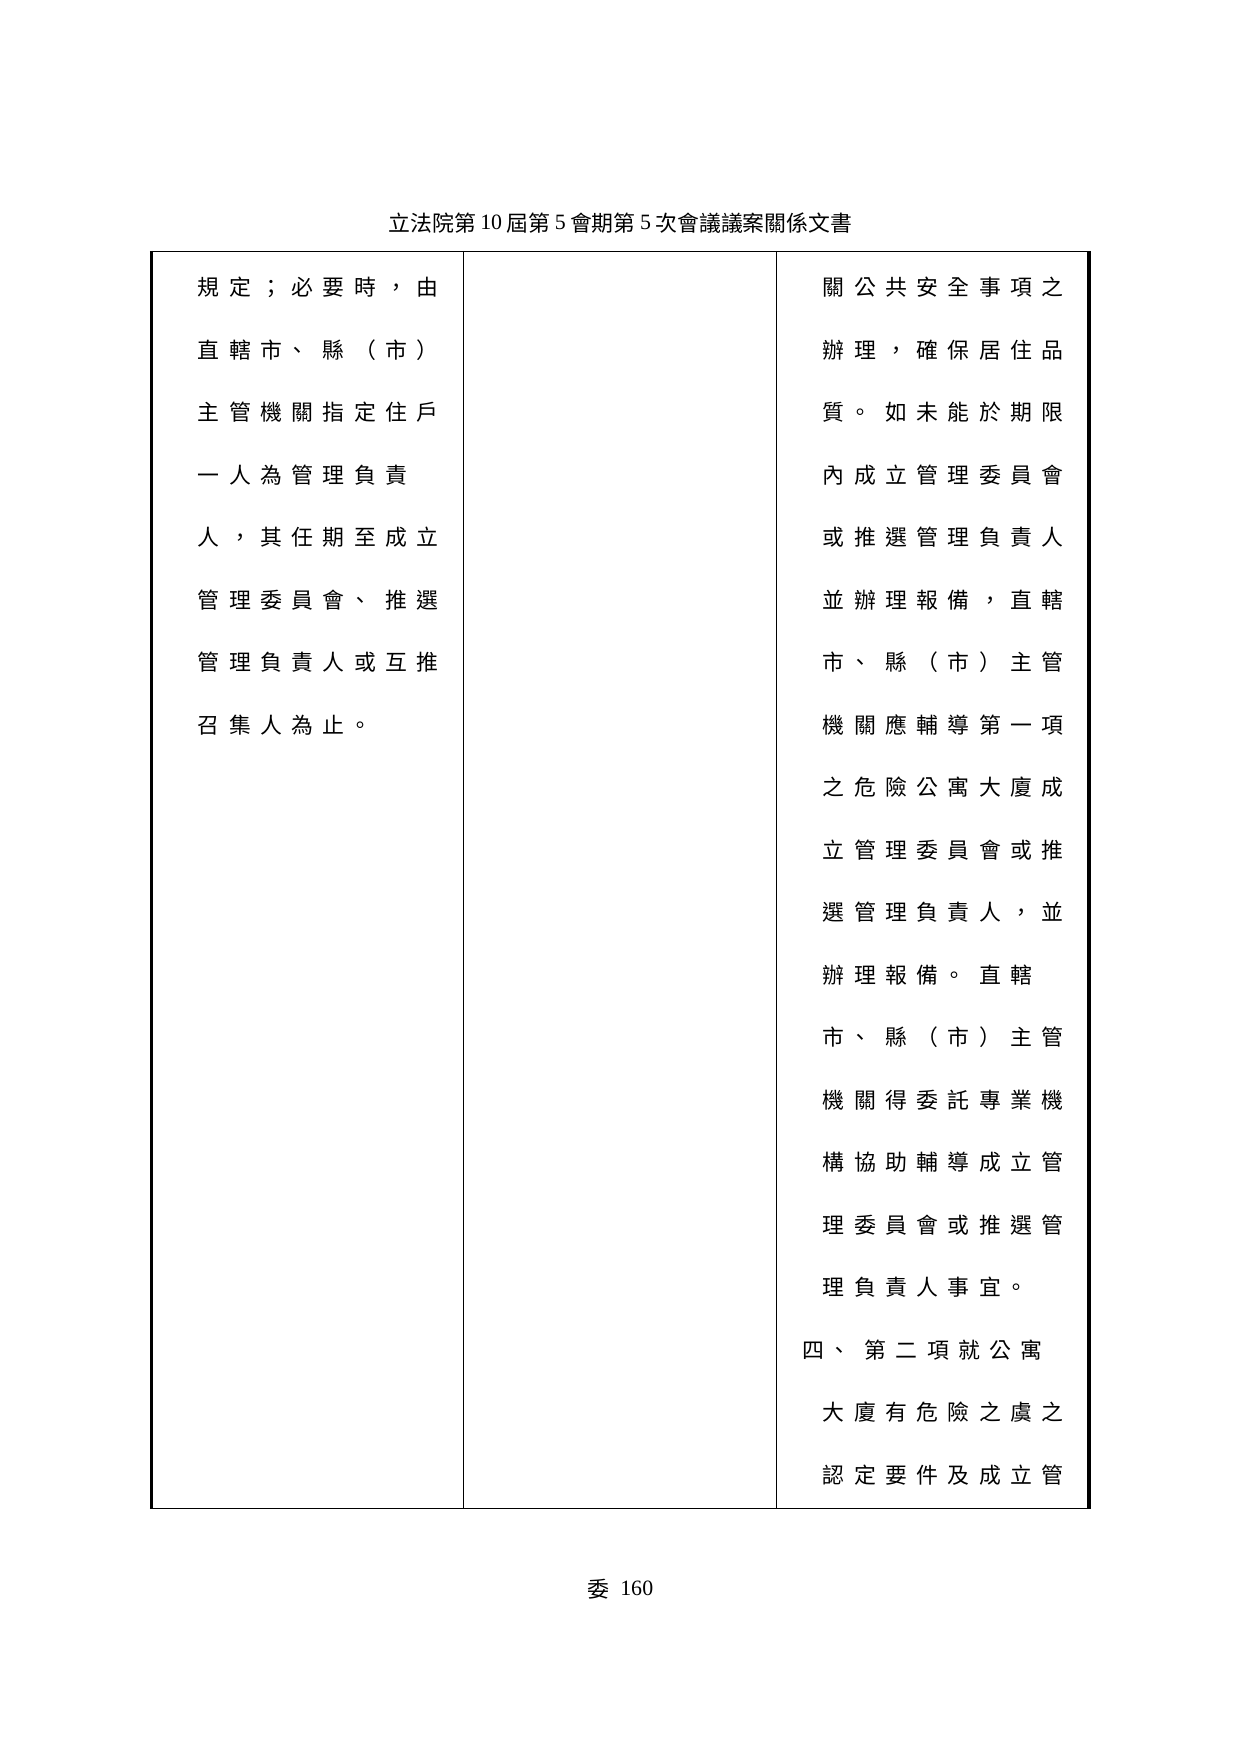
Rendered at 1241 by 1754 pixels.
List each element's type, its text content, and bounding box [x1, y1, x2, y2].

table_cell 關公共安全事項之辦理，確保居住品質。如未能於期限內成立管理委員會或推選管理負責人並辦理報備，直轄市、縣（市）主管機關應輔導第一項之危險公寓大廈成立管理委員會或推選管理負責人，並辦理報備。直轄市、縣（市）主管機關得委託專業機構協助輔導成立管理委員會或推選管理負責人事宜。 四、第二項就公寓大廈有危險之虞之認定要件及成立管 [777, 252, 1087, 1508]
table_cell 規定；必要時，由直轄市、縣（市）主管機關指定住戶一人為管理負責人，其任期至成立管理委員會、推選管理負責人或互推召集人為止。 [153, 252, 463, 1508]
table_cell [464, 252, 776, 1508]
